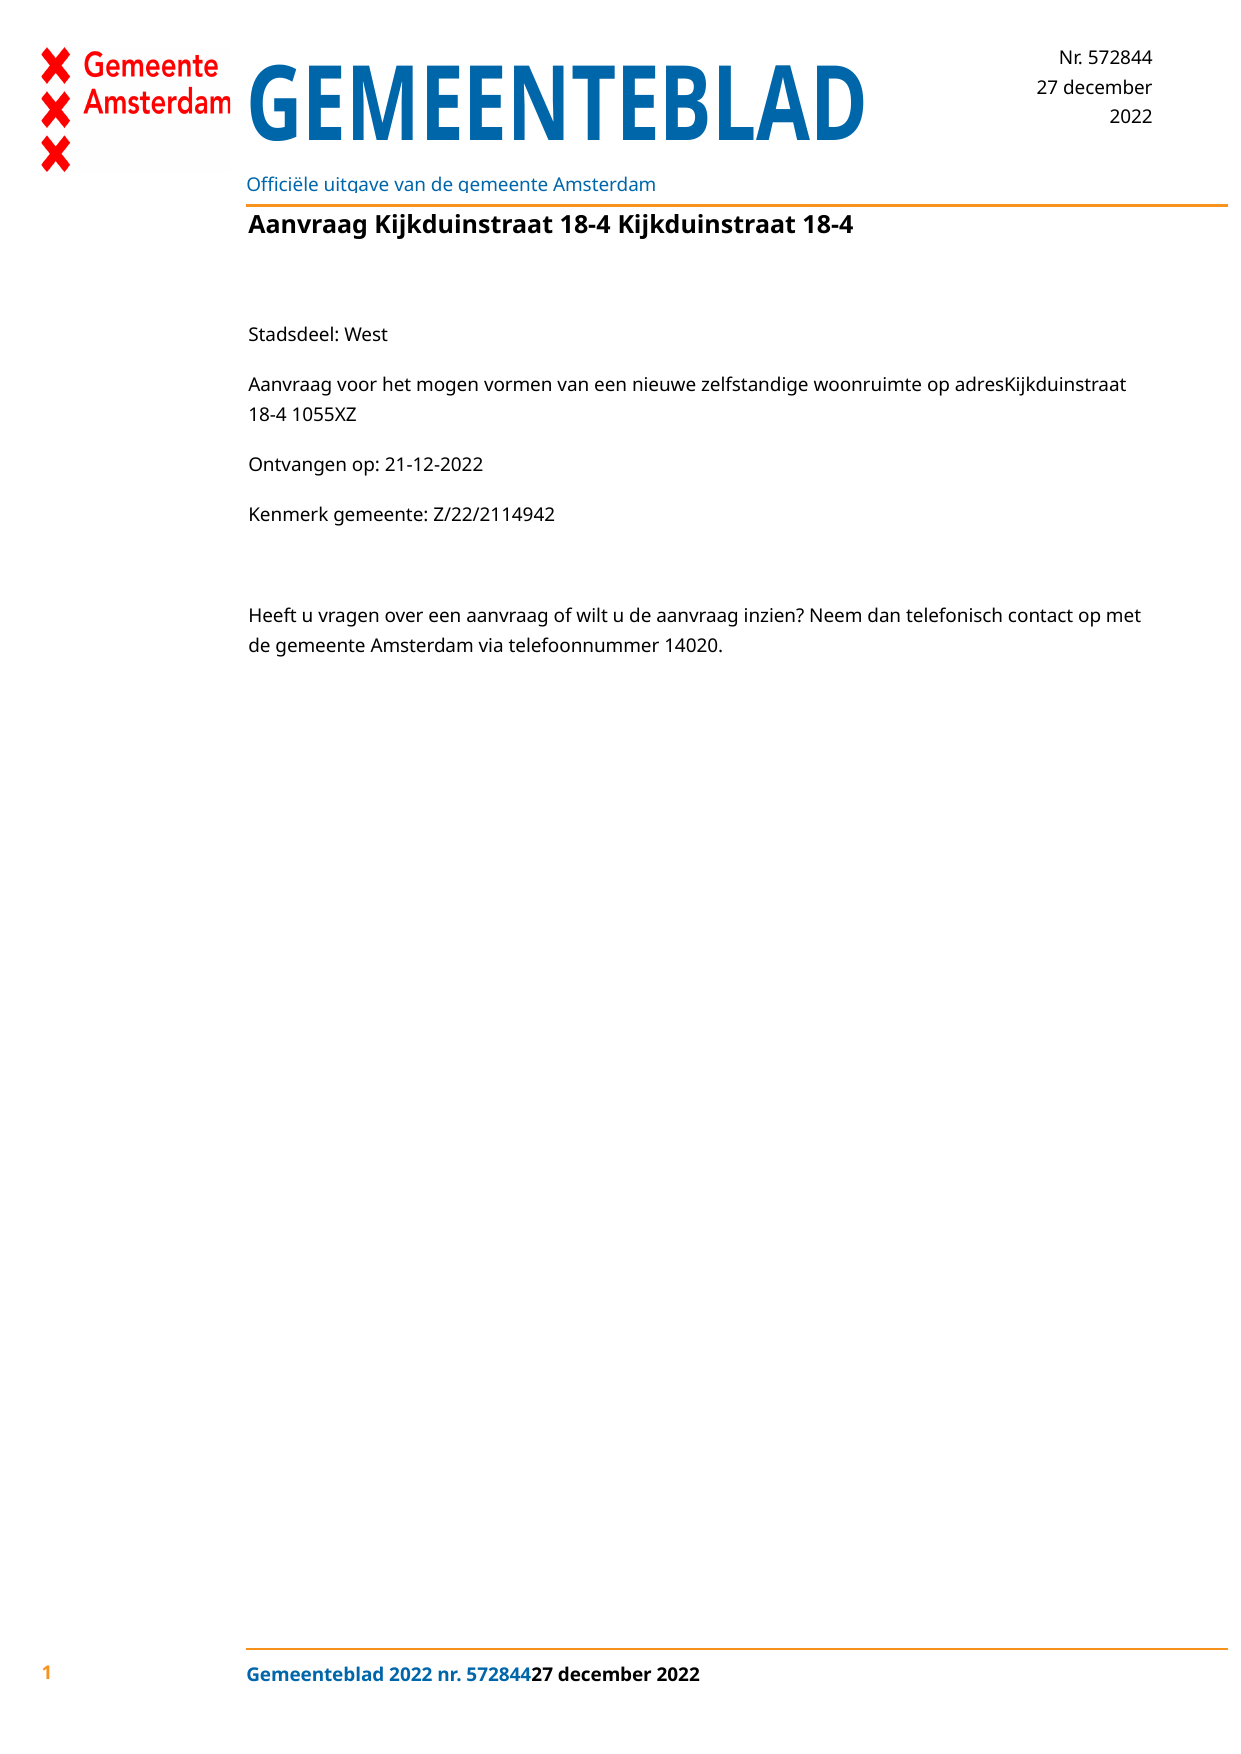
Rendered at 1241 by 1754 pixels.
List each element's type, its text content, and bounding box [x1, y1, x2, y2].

text Stadsdeel: West [248, 321, 1152, 346]
text Heeft u vragen over een aanvraag of wilt u de aanvraag inzien? Neem dan telefonisch contact op met de gemeente Amsterdam via telefoonnummer 14020. [248, 602, 1152, 658]
picture [41, 47, 231, 172]
text Aanvraag voor het mogen vormen van een nieuwe zelfstandige woonruimte op adresKijkduinstraat 18-4 1055XZ [248, 371, 1152, 426]
text Kenmerk gemeente: Z/22/2114942 [248, 502, 1152, 527]
text Ontvangen op: 21-12-2022 [248, 451, 1152, 477]
text Aanvraag Kijkduinstraat 18-4 Kijkduinstraat 18-4 [248, 207, 1152, 241]
